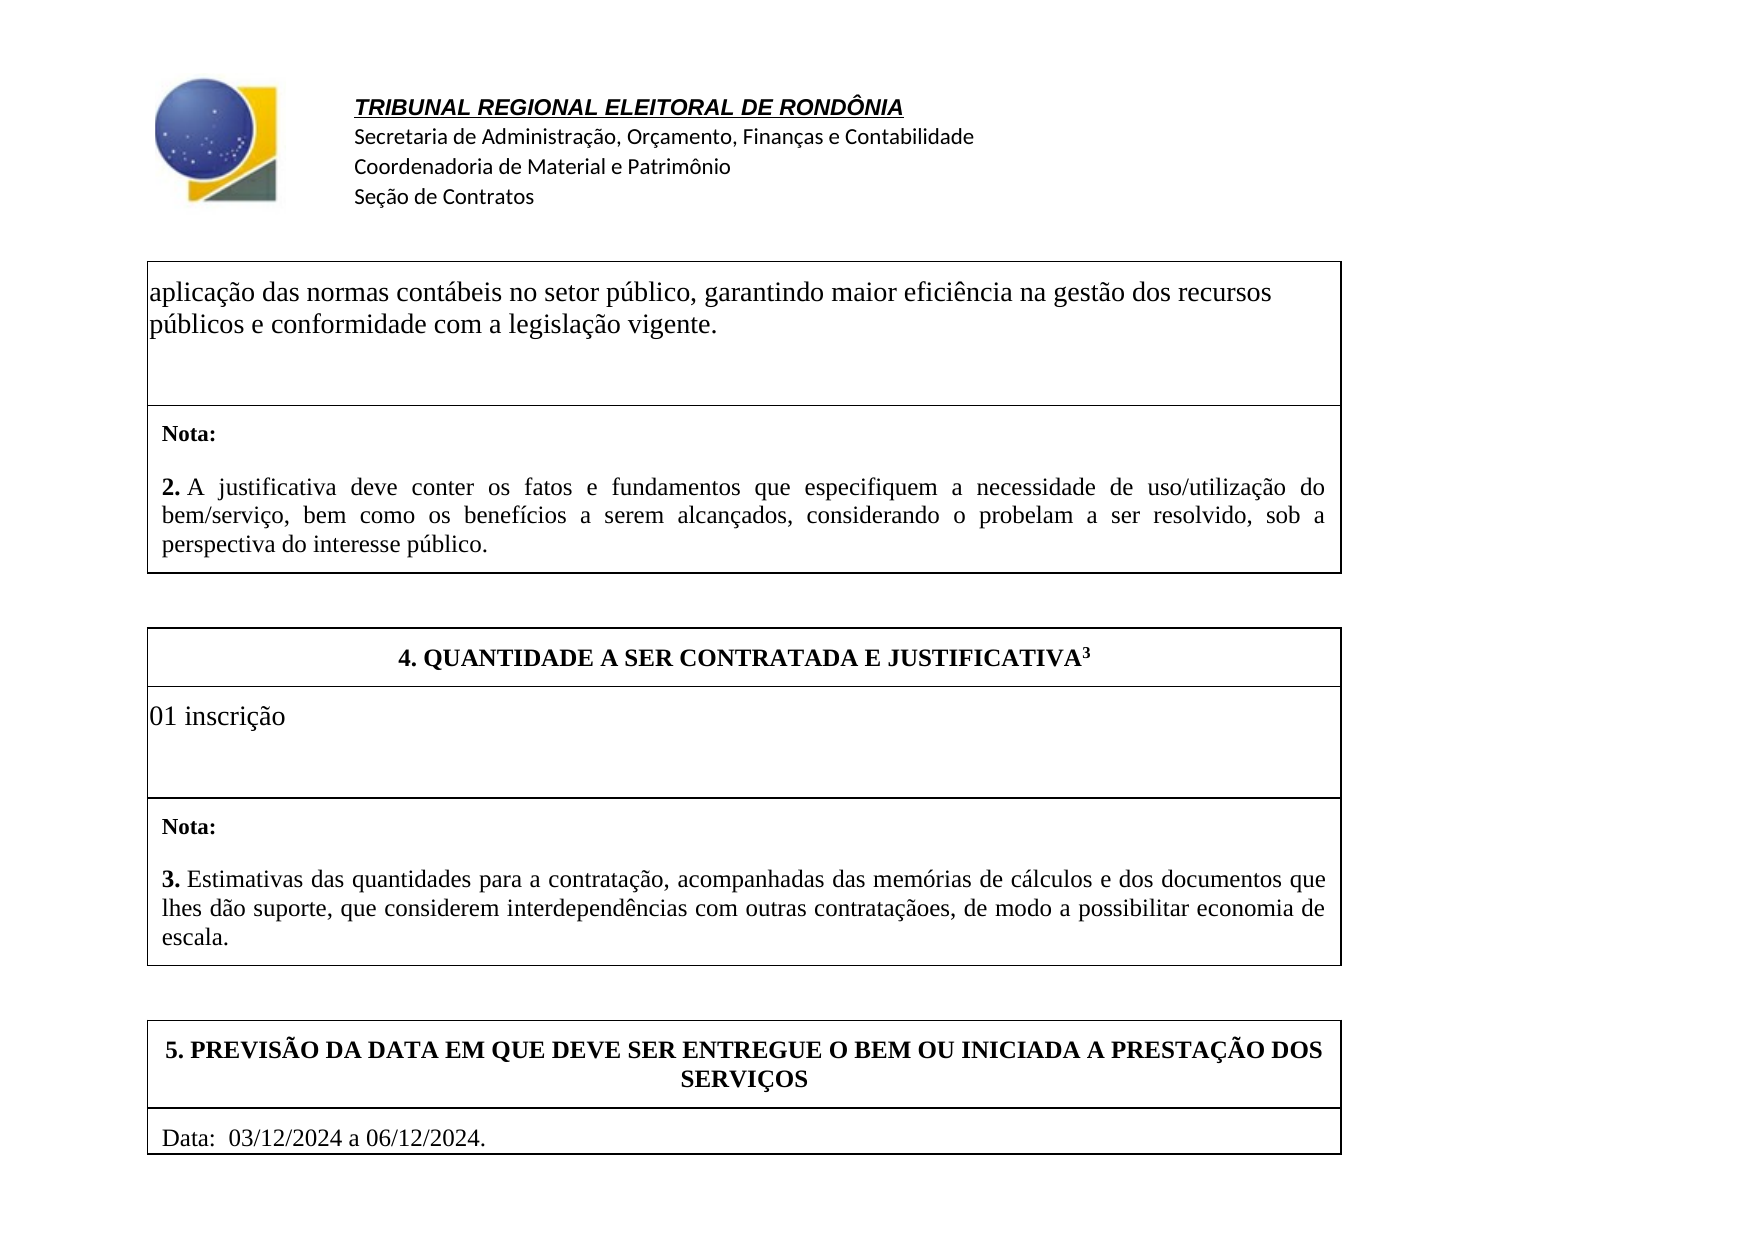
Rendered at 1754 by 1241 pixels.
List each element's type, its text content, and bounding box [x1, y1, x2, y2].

table_cell aplicação das normas contábeis no setor público, garantindo maior eficiência na gestão dos recursos públicos e conformidade com a legislação vigente. [148, 262, 1340, 404]
table_header 4. QUANTIDADE A SER CONTRATADA E JUSTIFICATIVA3 [148, 629, 1340, 686]
table_header 5. PREVISÃO DA DATA EM QUE DEVE SER ENTREGUE O BEM OU INICIADA A PRESTAÇÃO DOS SERVIÇOS [148, 1021, 1340, 1107]
table_cell 01 inscrição [148, 687, 1340, 797]
table_cell Nota: 3. Estimativas das quantidades para a contratação, acompanhadas das memórias de cálculos e dos documentos que lhes dão suporte, que considerem interdependências com outras contrataçãoes, de modo a possibilitar economia de escala. [148, 799, 1340, 964]
table_cell Data: 03/12/2024 a 06/12/2024. [148, 1109, 1340, 1153]
table_cell Nota: 2. A justificativa deve conter os fatos e fundamentos que especifiquem a necessidade de uso/utilização do bem/serviço, bem como os benefícios a serem alcançados, considerando o probelam a ser resolvido, sob a perspectiva do interesse público. [148, 406, 1340, 572]
